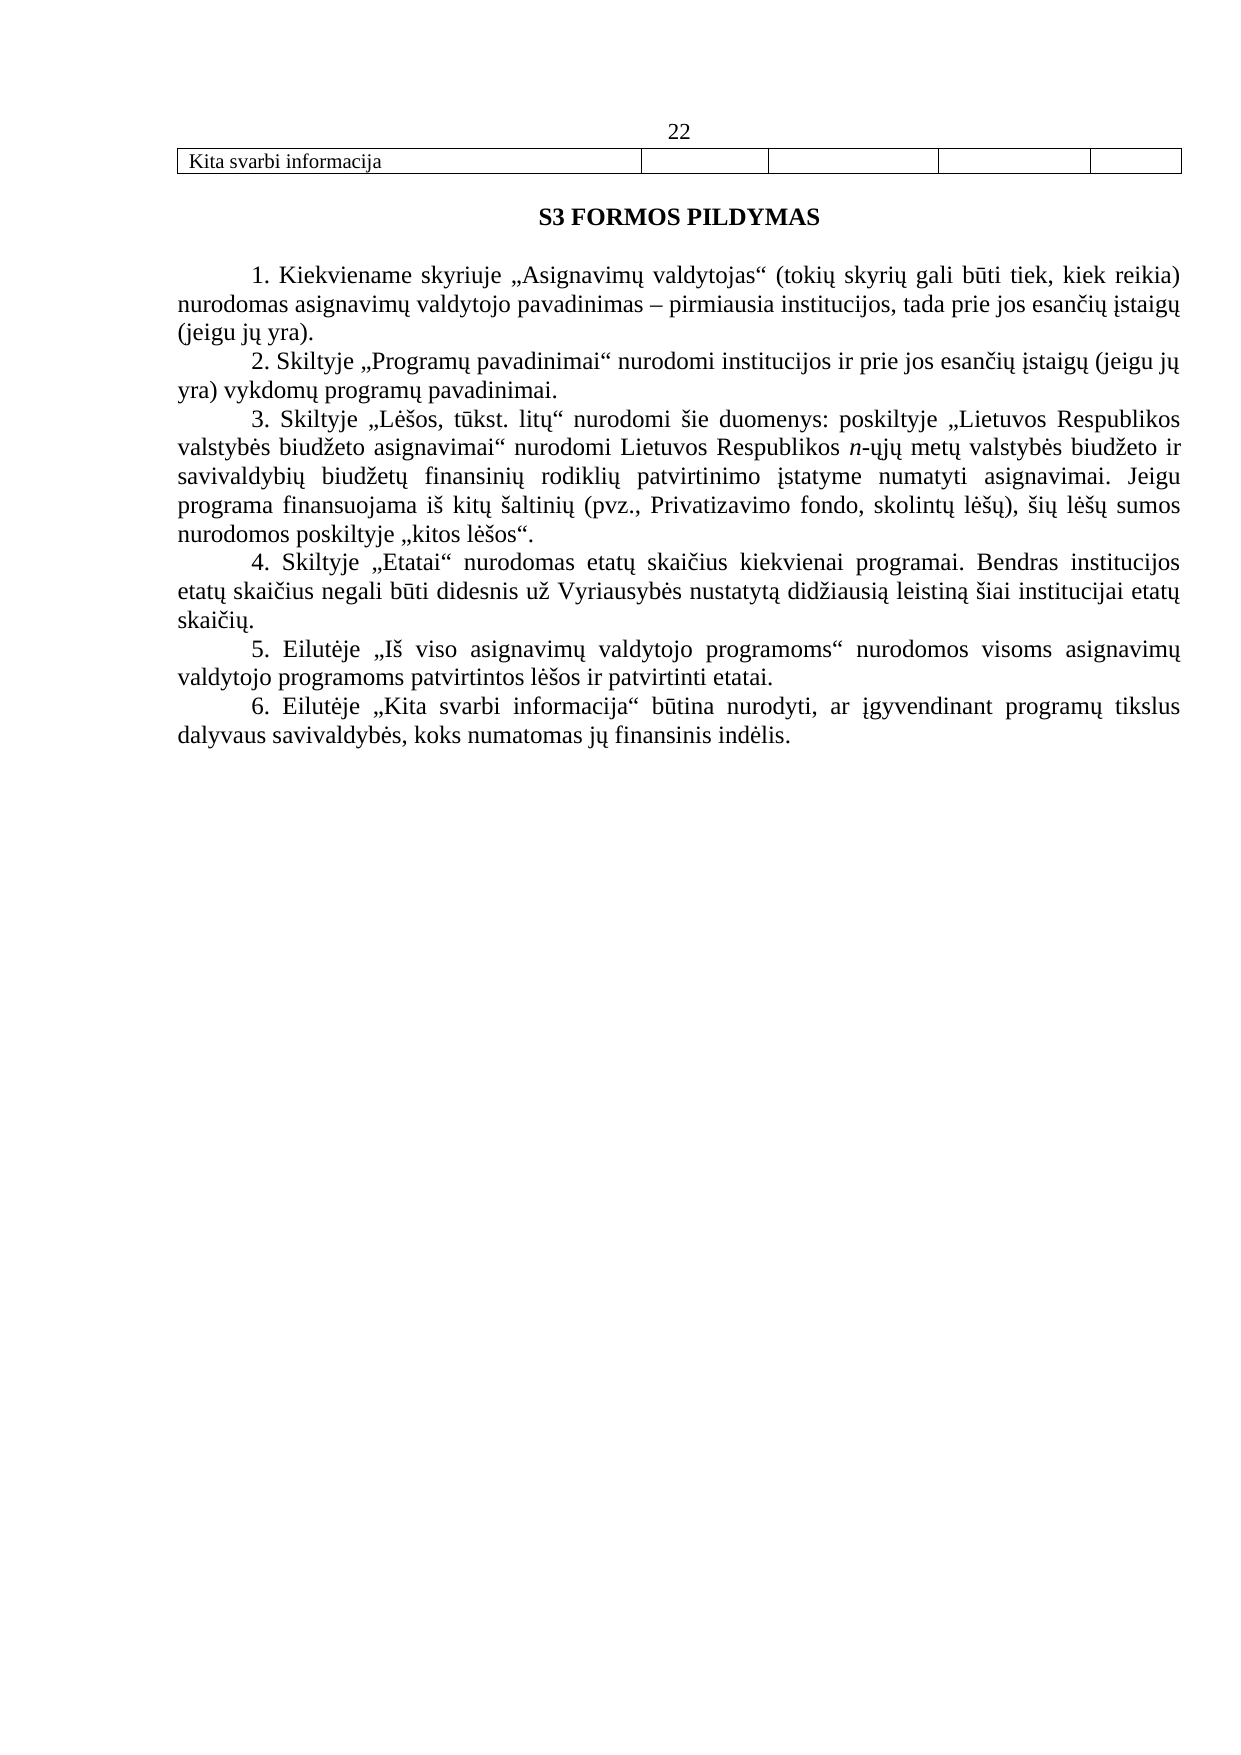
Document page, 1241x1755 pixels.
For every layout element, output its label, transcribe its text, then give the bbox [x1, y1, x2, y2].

text 1. Kiekviename skyriuje „Asignavimų valdytojas“ (tokių skyrių gali būti tiek, kiek reikia) nurodomas asignavimų valdytojo pavadinimas – pirmiausia institucijos, tada prie jos esančių įstaigų (jeigu jų yra). [177, 260, 1181, 346]
table_cell [642, 149, 768, 173]
text 2. Skiltyje „Programų pavadinimai“ nurodomi institucijos ir prie jos esančių įstaigų (jeigu jų yra) vykdomų programų pavadinimai. [177, 346, 1181, 404]
table_cell Kita svarbi informacija [178, 149, 641, 173]
table_cell [769, 149, 938, 173]
text 5. Eilutėje „Iš viso asignavimų valdytojo programoms“ nurodomos visoms asignavimų valdytojo programoms patvirtintos lėšos ir patvirtinti etatai. [177, 634, 1181, 691]
text 4. Skiltyje „Etatai“ nurodomas etatų skaičius kiekvienai programai. Bendras institucijos etatų skaičius negali būti didesnis už Vyriausybės nustatytą didžiausią leistiną šiai institucijai etatų skaičių. [177, 547, 1181, 634]
text 6. Eilutėje „Kita svarbi informacija“ būtina nurodyti, ar įgyvendinant programų tikslus dalyvaus savivaldybės, koks numatomas jų finansinis indėlis. [177, 691, 1181, 749]
text S3 FORMOS PILDYMAS [177, 202, 1181, 231]
table_cell [939, 149, 1090, 173]
text 3. Skiltyje „Lėšos, tūkst. litų“ nurodomi šie duomenys: poskiltyje „Lietuvos Respublikos valstybės biudžeto asignavimai“ nurodomi Lietuvos Respublikos n-ųjų metų valstybės biudžeto ir savivaldybių biudžetų finansinių rodiklių patvirtinimo įstatyme numatyti asignavimai. Jeigu programa finansuojama iš kitų šaltinių (pvz., Privatizavimo fondo, skolintų lėšų), šių lėšų sumos nurodomos poskiltyje „kitos lėšos“. [177, 404, 1181, 547]
table_cell [1091, 149, 1181, 173]
